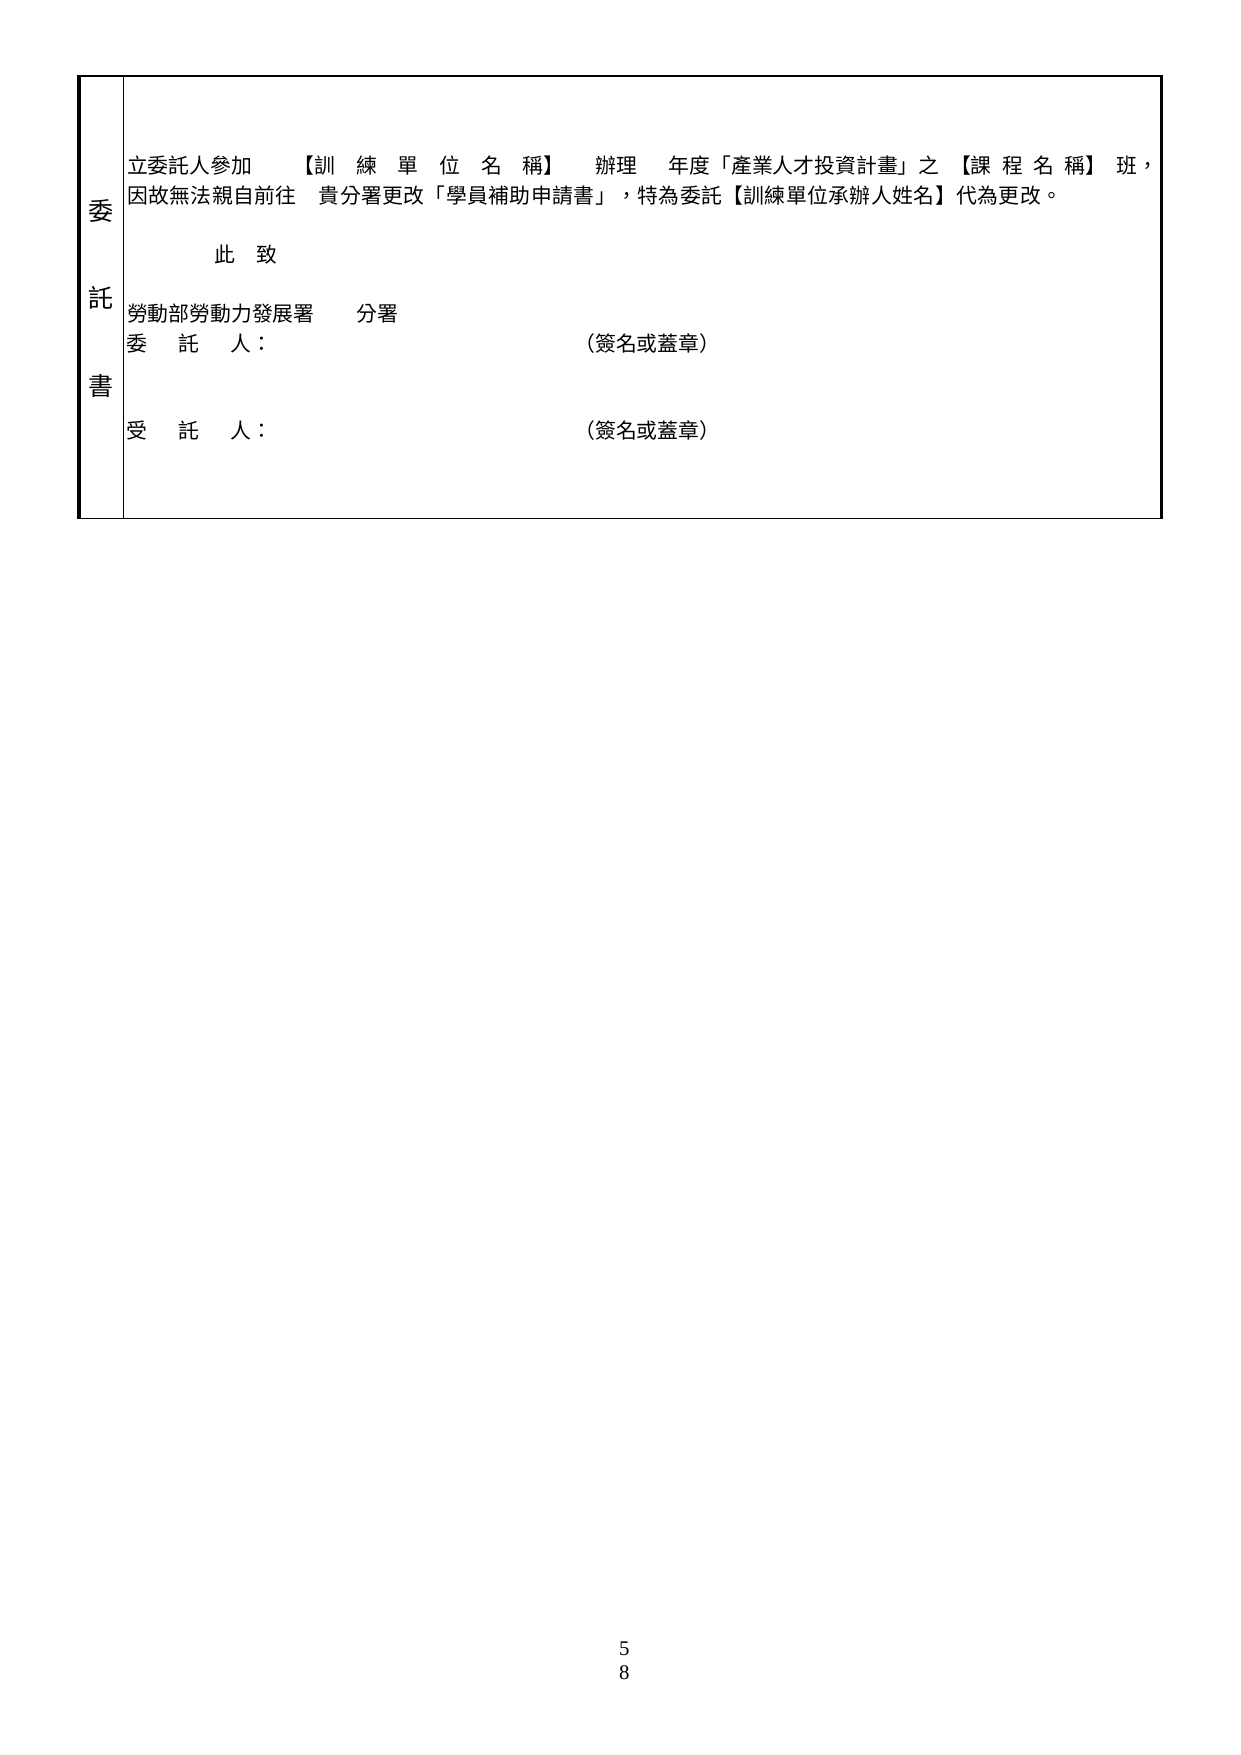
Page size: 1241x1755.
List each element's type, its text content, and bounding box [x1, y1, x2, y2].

table_cell 立委託人參加 【訓 練 單 位 名 稱】 辦理 年度「產業人才投資計畫」之 【課 程 名 稱】 班，因故無法親自前往 貴分署更改「學員補助申請書」，特為委託【訓練單位承辦人姓名】代為更改。 此 致 勞動部勞動力發展署 分署 委託人： （簽名或蓋章） 受託人： （簽名或蓋章） [124, 77, 1160, 518]
table_cell 委 託 書 [81, 77, 123, 518]
